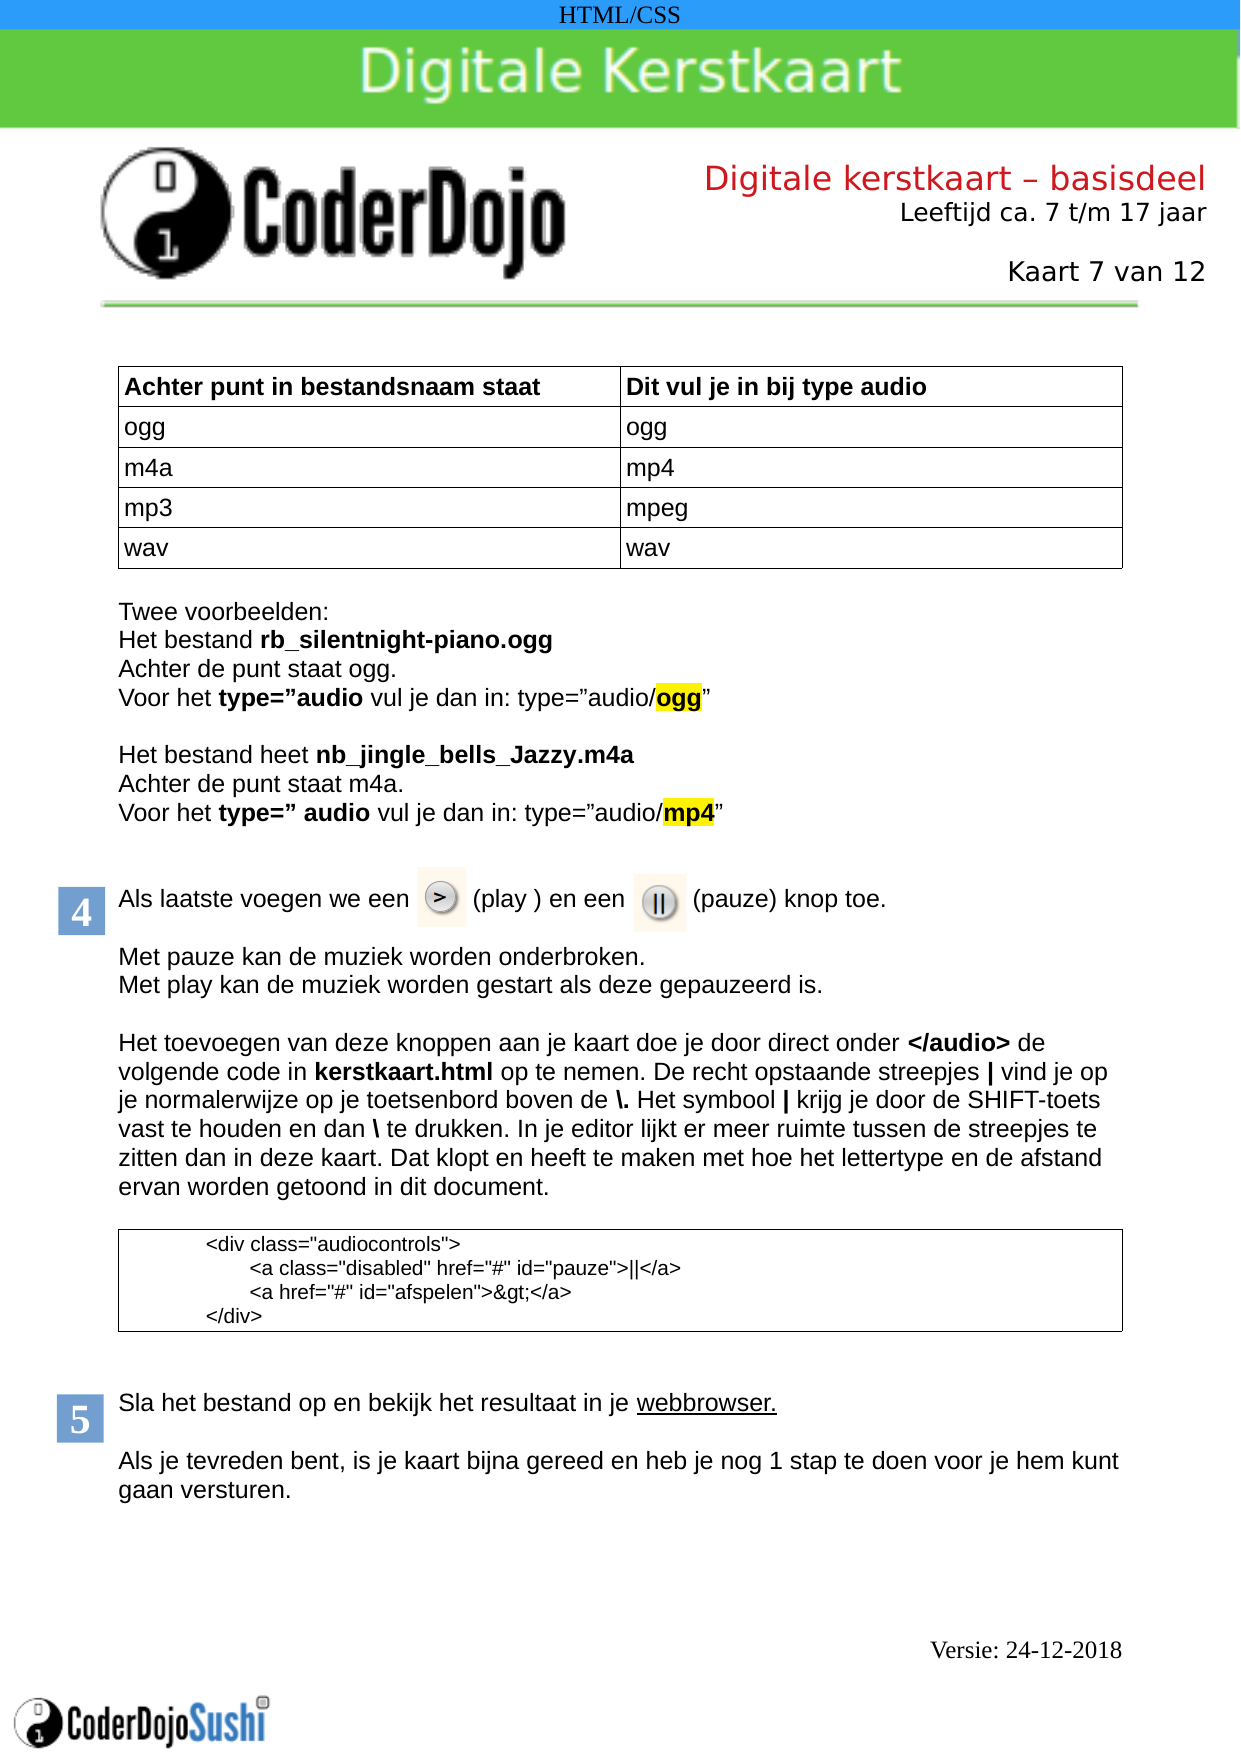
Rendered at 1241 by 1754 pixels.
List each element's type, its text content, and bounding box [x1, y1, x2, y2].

picture [0, 30, 1241, 338]
text Als laatste voegen we een [118, 884, 417, 913]
text Het bestand rb_silentnight-piano.ogg [118, 625, 1122, 654]
text Achter de punt staat ogg. [118, 654, 1122, 683]
table_cell mp3 [119, 488, 620, 527]
text Met pauze kan de muziek worden onderbroken. [118, 941, 1122, 970]
text <div class="audiocontrols"> [119, 1230, 1122, 1253]
text Achter de punt staat m4a. [118, 769, 1122, 798]
picture [417, 867, 467, 927]
text Sla het bestand op en bekijk het resultaat in je webbrowser. [118, 1388, 1122, 1417]
table_cell mpeg [621, 488, 1122, 527]
text <a href="#" id="afspelen">&gt;</a> [119, 1277, 1122, 1301]
text </div> [119, 1301, 1122, 1331]
text Met play kan de muziek worden gestart als deze gepauzeerd is. [118, 970, 1122, 999]
table_header Achter punt in bestandsnaam staat [119, 367, 620, 406]
text Het toevoegen van deze knoppen aan je kaart doe je door direct onder </audio> de volgende code in kerstkaart.html op te nemen. De recht opstaande streepjes | vind je op je normalerwijze op je toetsenbord boven de \. Het symbool | krijg je door de SHIFT-toets vast te houden en dan \ te drukken. In je editor lijkt er meer ruimte tussen de streepjes te zitten dan in deze kaart. Dat klopt en heeft te maken met hoe het lettertype en de afstand ervan worden getoond in dit document. [118, 1028, 1122, 1200]
text (pauze) knop toe. [687, 884, 1122, 913]
table_cell ogg [621, 407, 1122, 447]
table_cell ogg [119, 407, 620, 447]
text Als je tevreden bent, is je kaart bijna gereed en heb je nog 1 stap te doen voor je hem kunt gaan versturen. [118, 1446, 1122, 1503]
picture [0, 1684, 279, 1754]
text (play ) en een [467, 884, 633, 913]
table_header Dit vul je in bij type audio [621, 367, 1122, 406]
text Twee voorbeelden: [118, 596, 1122, 625]
text Voor het type=” audio vul je dan in: type=”audio/mp4” [118, 798, 1122, 826]
picture [633, 874, 687, 932]
text <a class="disabled" href="#" id="pauze">||</a> [119, 1253, 1122, 1277]
table_cell wav [621, 528, 1122, 568]
table_cell wav [119, 528, 620, 568]
text Voor het type=”audio vul je dan in: type=”audio/ogg” [118, 683, 1122, 711]
text Het bestand heet nb_jingle_bells_Jazzy.m4a [118, 740, 1122, 769]
table_cell mp4 [621, 448, 1122, 487]
table_cell m4a [119, 448, 620, 487]
